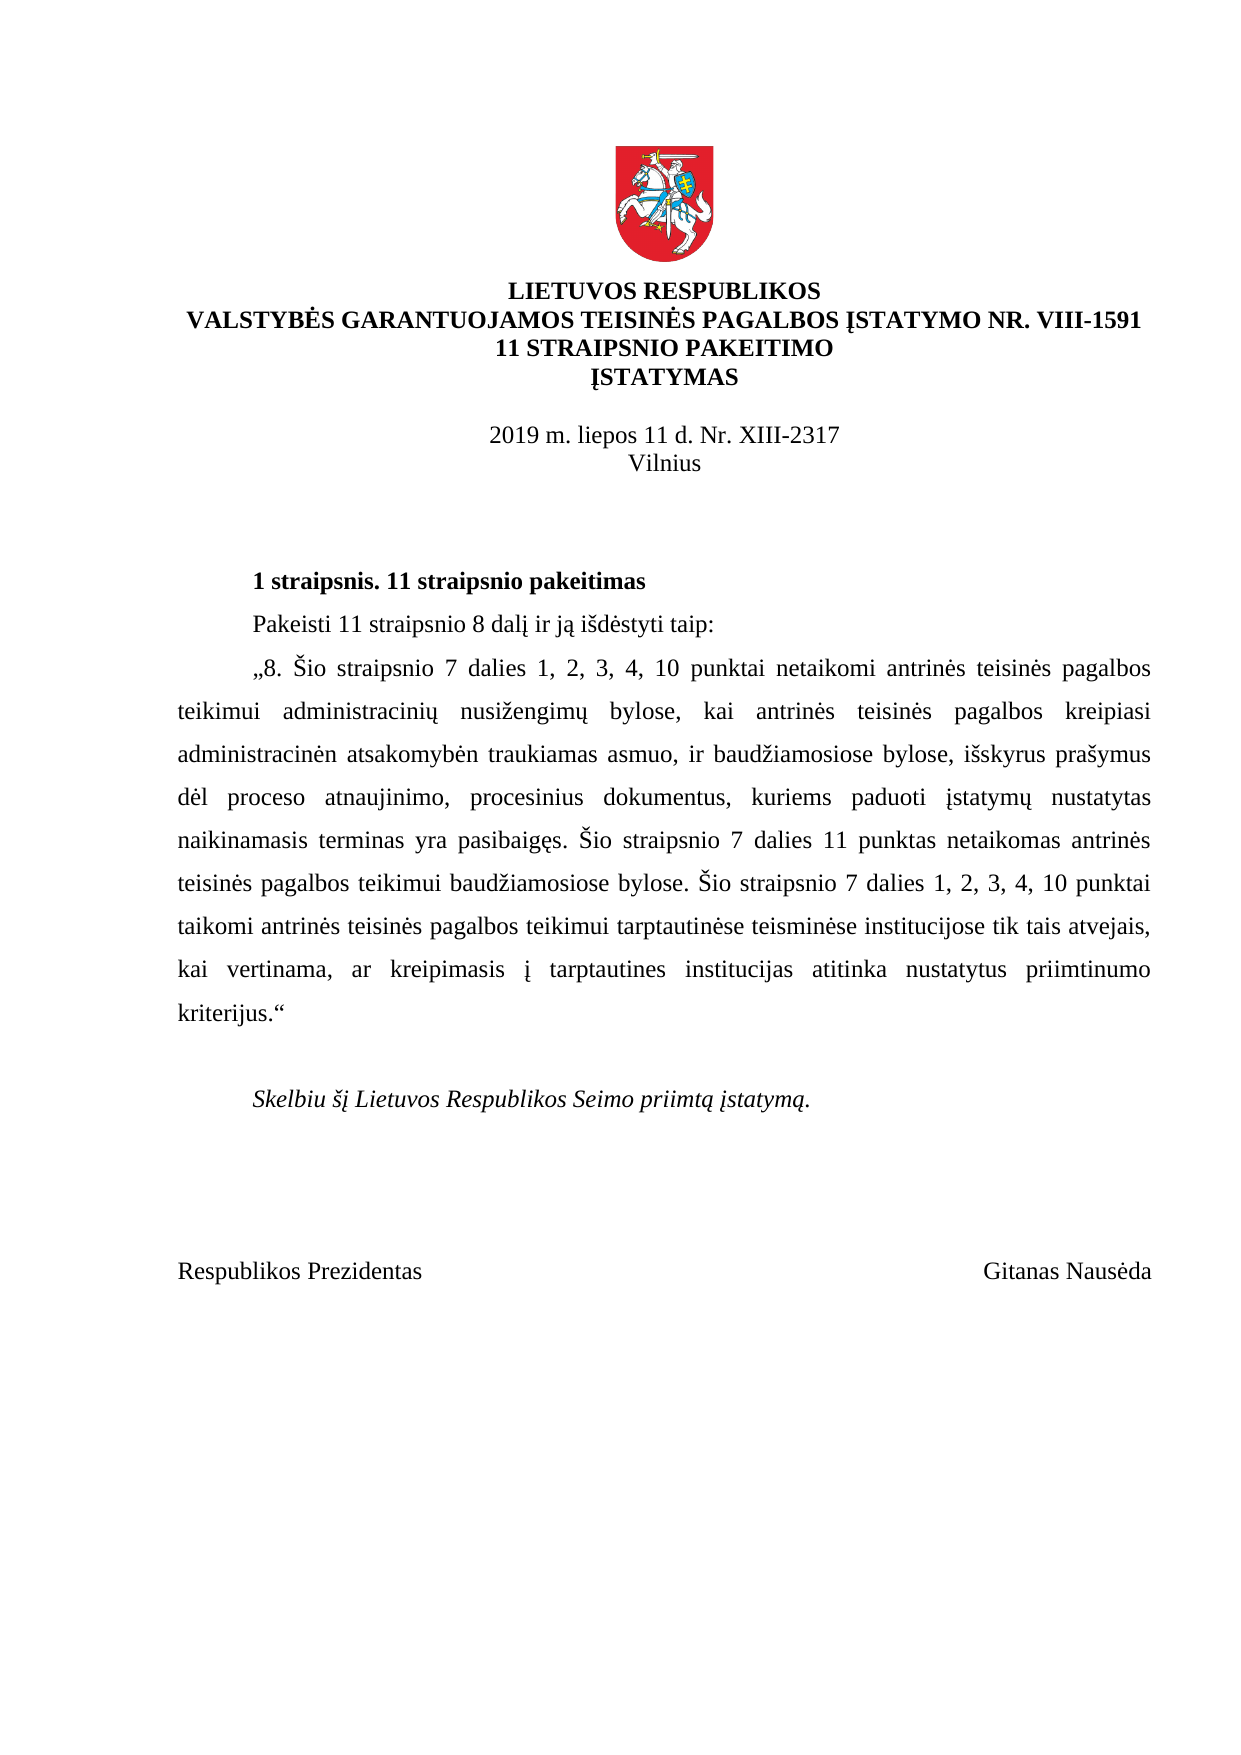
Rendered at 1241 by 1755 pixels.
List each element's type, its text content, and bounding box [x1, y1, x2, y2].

text 1 straipsnis. 11 straipsnio pakeitimas [177, 566, 1152, 595]
text LIETUVOS RESPUBLIKOS [177, 276, 1152, 305]
text 2019 m. liepos 11 d. Nr. XIII-2317 [177, 420, 1152, 448]
text Vilnius [177, 448, 1152, 477]
text Respublikos Prezidentas Gitanas Nausėda [177, 1256, 1152, 1285]
text ĮSTATYMAS [177, 362, 1152, 391]
text „8. Šio straipsnio 7 dalies 1, 2, 3, 4, 10 punktai netaikomi antrinės teisinės pagalbos teikimui administracinių nusižengimų bylose, kai antrinės teisinės pagalbos kreipiasi administracinėn atsakomybėn traukiamas asmuo, ir baudžiamosiose bylose, išskyrus prašymus dėl proceso atnaujinimo, procesinius dokumentus, kuriems paduoti įstatymų nustatytas naikinamasis terminas yra pasibaigęs. Šio straipsnio 7 dalies 11 punktas netaikomas antrinės teisinės pagalbos teikimui baudžiamosiose bylose. Šio straipsnio 7 dalies 1, 2, 3, 4, 10 punktai taikomi antrinės teisinės pagalbos teikimui tarptautinėse teisminėse institucijose tik tais atvejais, kai vertinama, ar kreipimasis į tarptautines institucijas atitinka nustatytus priimtinumo kriterijus.“ [177, 653, 1152, 1026]
text Skelbiu šį Lietuvos Respublikos Seimo priimtą įstatymą. [177, 1084, 1152, 1113]
text VALSTYBĖS GARANTUOJAMOS TEISINĖS PAGALBOS ĮSTATYMO NR. VIII-1591 11 STRAIPSNIO PAKEITIMO [177, 305, 1152, 362]
text Pakeisti 11 straipsnio 8 dalį ir ją išdėstyti taip: [177, 609, 1152, 638]
